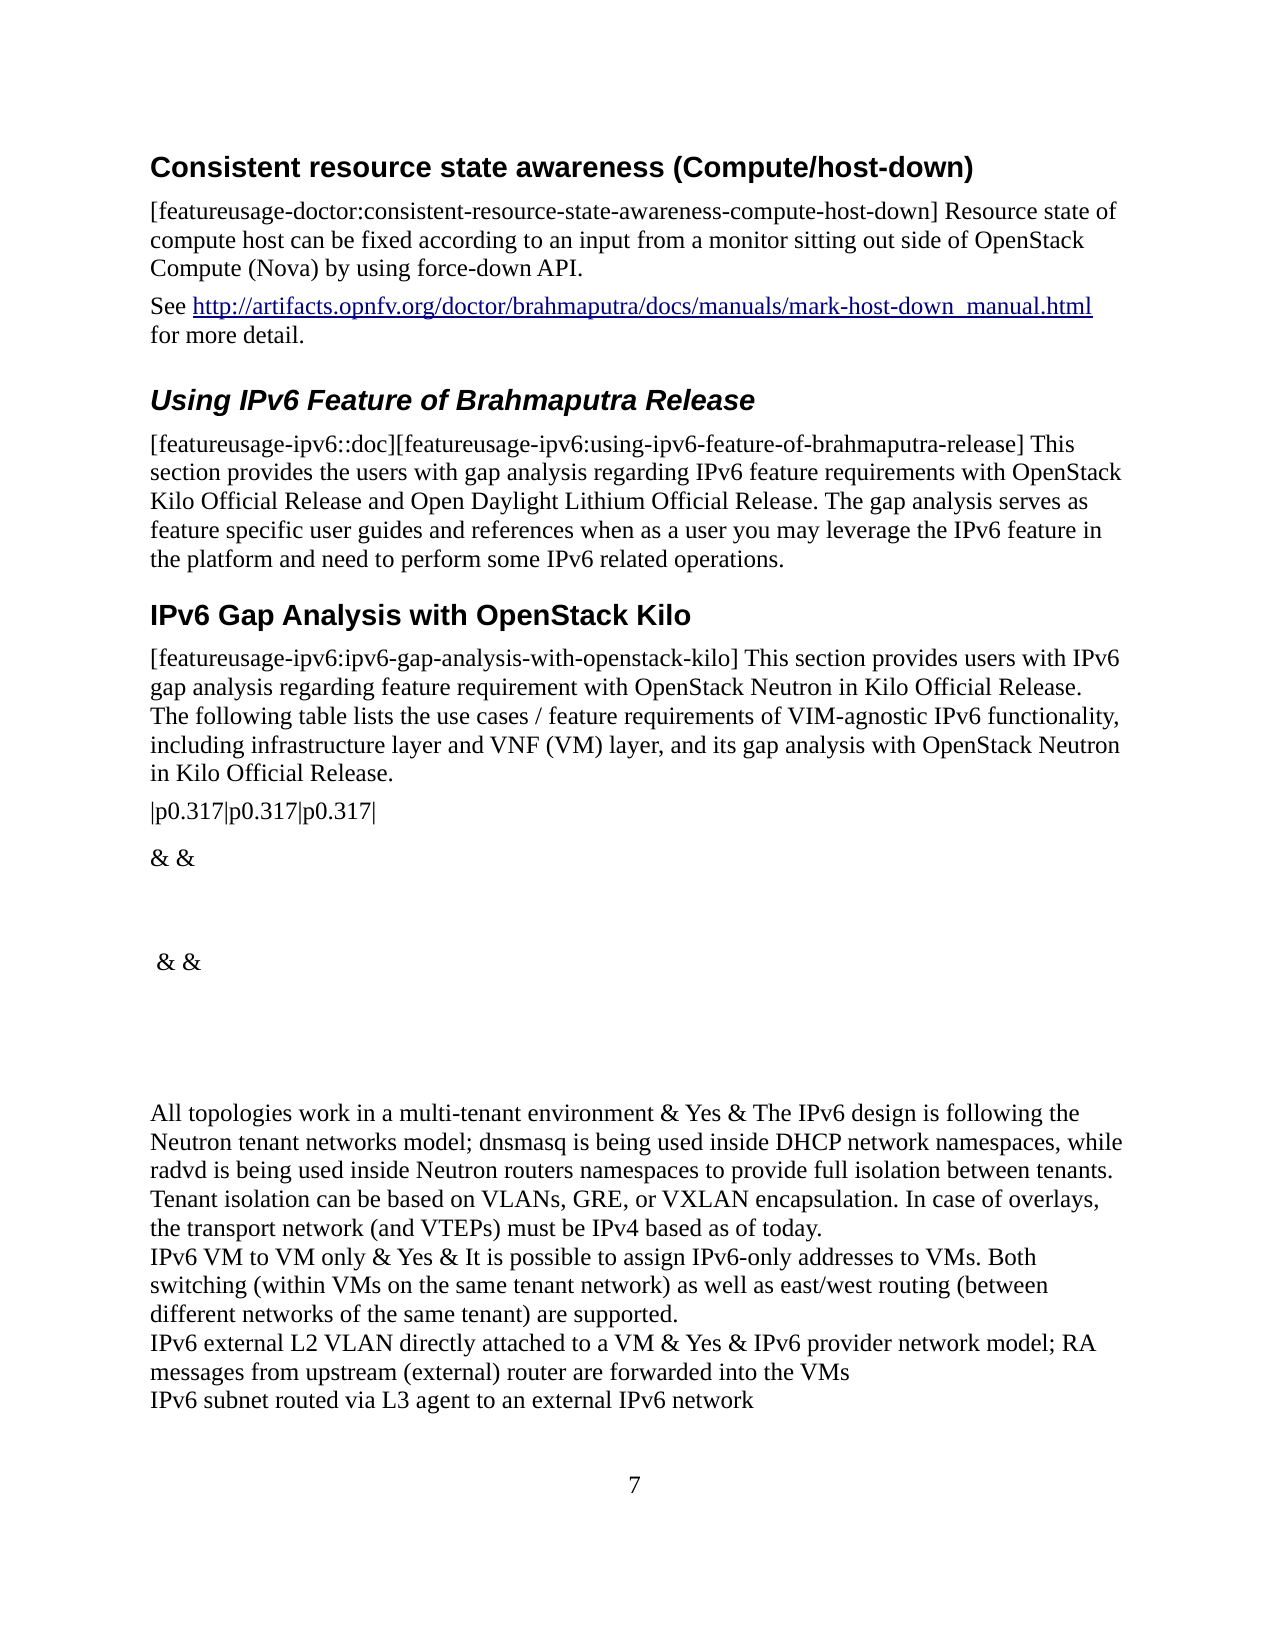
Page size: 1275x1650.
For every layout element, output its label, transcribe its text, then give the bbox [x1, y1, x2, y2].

text |p0.317|p0.317|p0.317| [150, 796, 1125, 825]
subtitle Consistent resource state awareness (Compute/host-down) [150, 150, 1125, 183]
subtitle IPv6 Gap Analysis with OpenStack Kilo [150, 597, 1125, 631]
subtitle Using IPv6 Feature of Brahmaputra Release [150, 383, 1125, 416]
text [featureusage-doctor:consistent-resource-state-awareness-compute-host-down] Resource state of compute host can be fixed according to an input from a monitor sitting out side of OpenStack Compute (Nova) by using force-down API. [150, 196, 1125, 282]
text All topologies work in a multi-tenant environment & Yes & The IPv6 design is following the Neutron tenant networks model; dnsmasq is being used inside DHCP network namespaces, while radvd is being used inside Neutron routers namespaces to provide full isolation between tenants. Tenant isolation can be based on VLANs, GRE, or VXLAN encapsulation. In case of overlays, the transport network (and VTEPs) must be IPv4 based as of today. IPv6 VM to VM only & Yes & It is possible to assign IPv6-only addresses to VMs. Both switching (within VMs on the same tenant network) as well as east/west routing (between different networks of the same tenant) are supported. IPv6 external L2 VLAN directly attached to a VM & Yes & IPv6 provider network model; RA messages from upstream (external) router are forwarded into the VMs IPv6 subnet routed via L3 agent to an external IPv6 network [150, 1098, 1125, 1414]
text & & [150, 843, 1125, 900]
text & & [150, 918, 1125, 1004]
text See http://artifacts.opnfv.org/doctor/brahmaputra/docs/manuals/mark-host-down_manual.html for more detail. [150, 291, 1125, 349]
text [featureusage-ipv6::doc][featureusage-ipv6:using-ipv6-feature-of-brahmaputra-release] This section provides the users with gap analysis regarding IPv6 feature requirements with OpenStack Kilo Official Release and Open Daylight Lithium Official Release. The gap analysis serves as feature specific user guides and references when as a user you may leverage the IPv6 feature in the platform and need to perform some IPv6 related operations. [150, 429, 1125, 572]
text [featureusage-ipv6:ipv6-gap-analysis-with-openstack-kilo] This section provides users with IPv6 gap analysis regarding feature requirement with OpenStack Neutron in Kilo Official Release. The following table lists the use cases / feature requirements of VIM-agnostic IPv6 functionality, including infrastructure layer and VNF (VM) layer, and its gap analysis with OpenStack Neutron in Kilo Official Release. [150, 643, 1125, 787]
